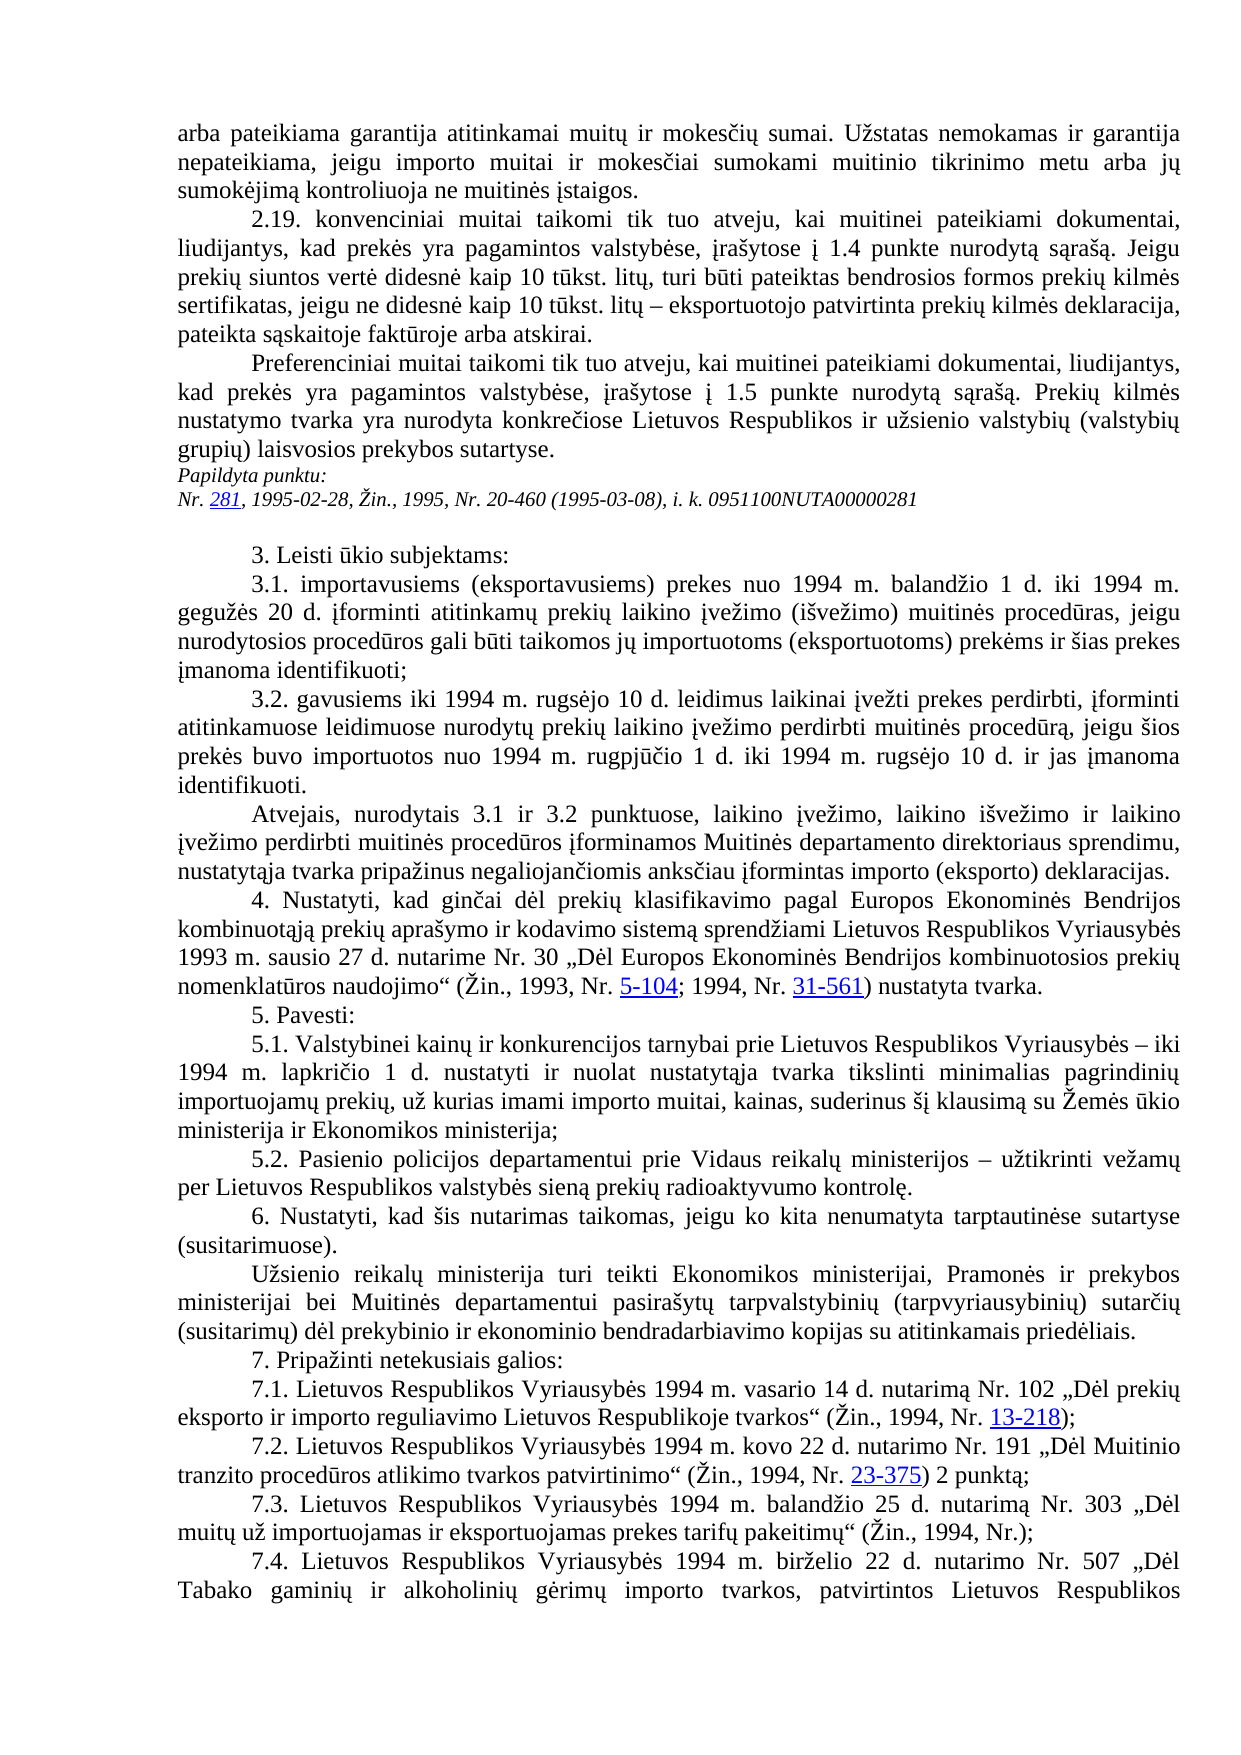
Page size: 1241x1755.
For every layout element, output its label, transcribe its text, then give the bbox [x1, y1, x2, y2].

text Preferenciniai muitai taikomi tik tuo atveju, kai muitinei pateikiami dokumentai, liudijantys, kad prekės yra pagamintos valstybėse, įrašytose į 1.5 punkte nurodytą sąrašą. Prekių kilmės nustatymo tvarka yra nurodyta konkrečiose Lietuvos Respublikos ir užsienio valstybių (valstybių grupių) laisvosios prekybos sutartyse. [177, 348, 1181, 463]
text 7.3. Lietuvos Respublikos Vyriausybės 1994 m. balandžio 25 d. nutarimą Nr. 303 „Dėl muitų už importuojamas ir eksportuojamas prekes tarifų pakeitimų“ (Žin., 1994, Nr.); [177, 1489, 1181, 1546]
text 5. Pavesti: [177, 1000, 1181, 1029]
text Užsienio reikalų ministerija turi teikti Ekonomikos ministerijai, Pramonės ir prekybos ministerijai bei Muitinės departamentui pasirašytų tarpvalstybinių (tarpvyriausybinių) sutarčių (susitarimų) dėl prekybinio ir ekonominio bendradarbiavimo kopijas su atitinkamais priedėliais. [177, 1259, 1181, 1345]
text 5.1. Valstybinei kainų ir konkurencijos tarnybai prie Lietuvos Respublikos Vyriausybės – iki 1994 m. lapkričio 1 d. nustatyti ir nuolat nustatytąja tvarka tikslinti minimalias pagrindinių importuojamų prekių, už kurias imami importo muitai, kainas, suderinus šį klausimą su Žemės ūkio ministerija ir Ekonomikos ministerija; [177, 1029, 1181, 1144]
text Nr. 281, 1995-02-28, Žin., 1995, Nr. 20-460 (1995-03-08), i. k. 0951100NUTA00000281 [177, 487, 1181, 511]
text 2.19. konvenciniai muitai taikomi tik tuo atveju, kai muitinei pateikiami dokumentai, liudijantys, kad prekės yra pagamintos valstybėse, įrašytose į 1.4 punkte nurodytą sąrašą. Jeigu prekių siuntos vertė didesnė kaip 10 tūkst. litų, turi būti pateiktas bendrosios formos prekių kilmės sertifikatas, jeigu ne didesnė kaip 10 tūkst. litų – eksportuotojo patvirtinta prekių kilmės deklaracija, pateikta sąskaitoje faktūroje arba atskirai. [177, 204, 1181, 348]
text 5.2. Pasienio policijos departamentui prie Vidaus reikalų ministerijos – užtikrinti vežamų per Lietuvos Respublikos valstybės sieną prekių radioaktyvumo kontrolę. [177, 1144, 1181, 1201]
text Atvejais, nurodytais 3.1 ir 3.2 punktuose, laikino įvežimo, laikino išvežimo ir laikino įvežimo perdirbti muitinės procedūros įforminamos Muitinės departamento direktoriaus sprendimu, nustatytąja tvarka pripažinus negaliojančiomis anksčiau įformintas importo (eksporto) deklaracijas. [177, 799, 1181, 885]
text arba pateikiama garantija atitinkamai muitų ir mokesčių sumai. Užstatas nemokamas ir garantija nepateikiama, jeigu importo muitai ir mokesčiai sumokami muitinio tikrinimo metu arba jų sumokėjimą kontroliuoja ne muitinės įstaigos. [177, 118, 1181, 204]
text 6. Nustatyti, kad šis nutarimas taikomas, jeigu ko kita nenumatyta tarptautinėse sutartyse (susitarimuose). [177, 1201, 1181, 1259]
text 7.2. Lietuvos Respublikos Vyriausybės 1994 m. kovo 22 d. nutarimo Nr. 191 „Dėl Muitinio tranzito procedūros atlikimo tvarkos patvirtinimo“ (Žin., 1994, Nr. 23-375) 2 punktą; [177, 1431, 1181, 1489]
text 3.2. gavusiems iki 1994 m. rugsėjo 10 d. leidimus laikinai įvežti prekes perdirbti, įforminti atitinkamuose leidimuose nurodytų prekių laikino įvežimo perdirbti muitinės procedūrą, jeigu šios prekės buvo importuotos nuo 1994 m. rugpjūčio 1 d. iki 1994 m. rugsėjo 10 d. ir jas įmanoma identifikuoti. [177, 684, 1181, 799]
text 7. Pripažinti netekusiais galios: [177, 1345, 1181, 1374]
text Papildyta punktu: [177, 463, 1181, 487]
text 7.4. Lietuvos Respublikos Vyriausybės 1994 m. birželio 22 d. nutarimo Nr. 507 „Dėl Tabako gaminių ir alkoholinių gėrimų importo tvarkos, patvirtintos Lietuvos Respublikos [177, 1546, 1181, 1604]
text 4. Nustatyti, kad ginčai dėl prekių klasifikavimo pagal Europos Ekonominės Bendrijos kombinuotąją prekių aprašymo ir kodavimo sistemą sprendžiami Lietuvos Respublikos Vyriausybės 1993 m. sausio 27 d. nutarime Nr. 30 „Dėl Europos Ekonominės Bendrijos kombinuotosios prekių nomenklatūros naudojimo“ (Žin., 1993, Nr. 5-104; 1994, Nr. 31-561) nustatyta tvarka. [177, 885, 1181, 1000]
text 3.1. importavusiems (eksportavusiems) prekes nuo 1994 m. balandžio 1 d. iki 1994 m. gegužės 20 d. įforminti atitinkamų prekių laikino įvežimo (išvežimo) muitinės procedūras, jeigu nurodytosios procedūros gali būti taikomos jų importuotoms (eksportuotoms) prekėms ir šias prekes įmanoma identifikuoti; [177, 569, 1181, 684]
text 7.1. Lietuvos Respublikos Vyriausybės 1994 m. vasario 14 d. nutarimą Nr. 102 „Dėl prekių eksporto ir importo reguliavimo Lietuvos Respublikoje tvarkos“ (Žin., 1994, Nr. 13-218); [177, 1374, 1181, 1431]
text 3. Leisti ūkio subjektams: [177, 540, 1181, 569]
